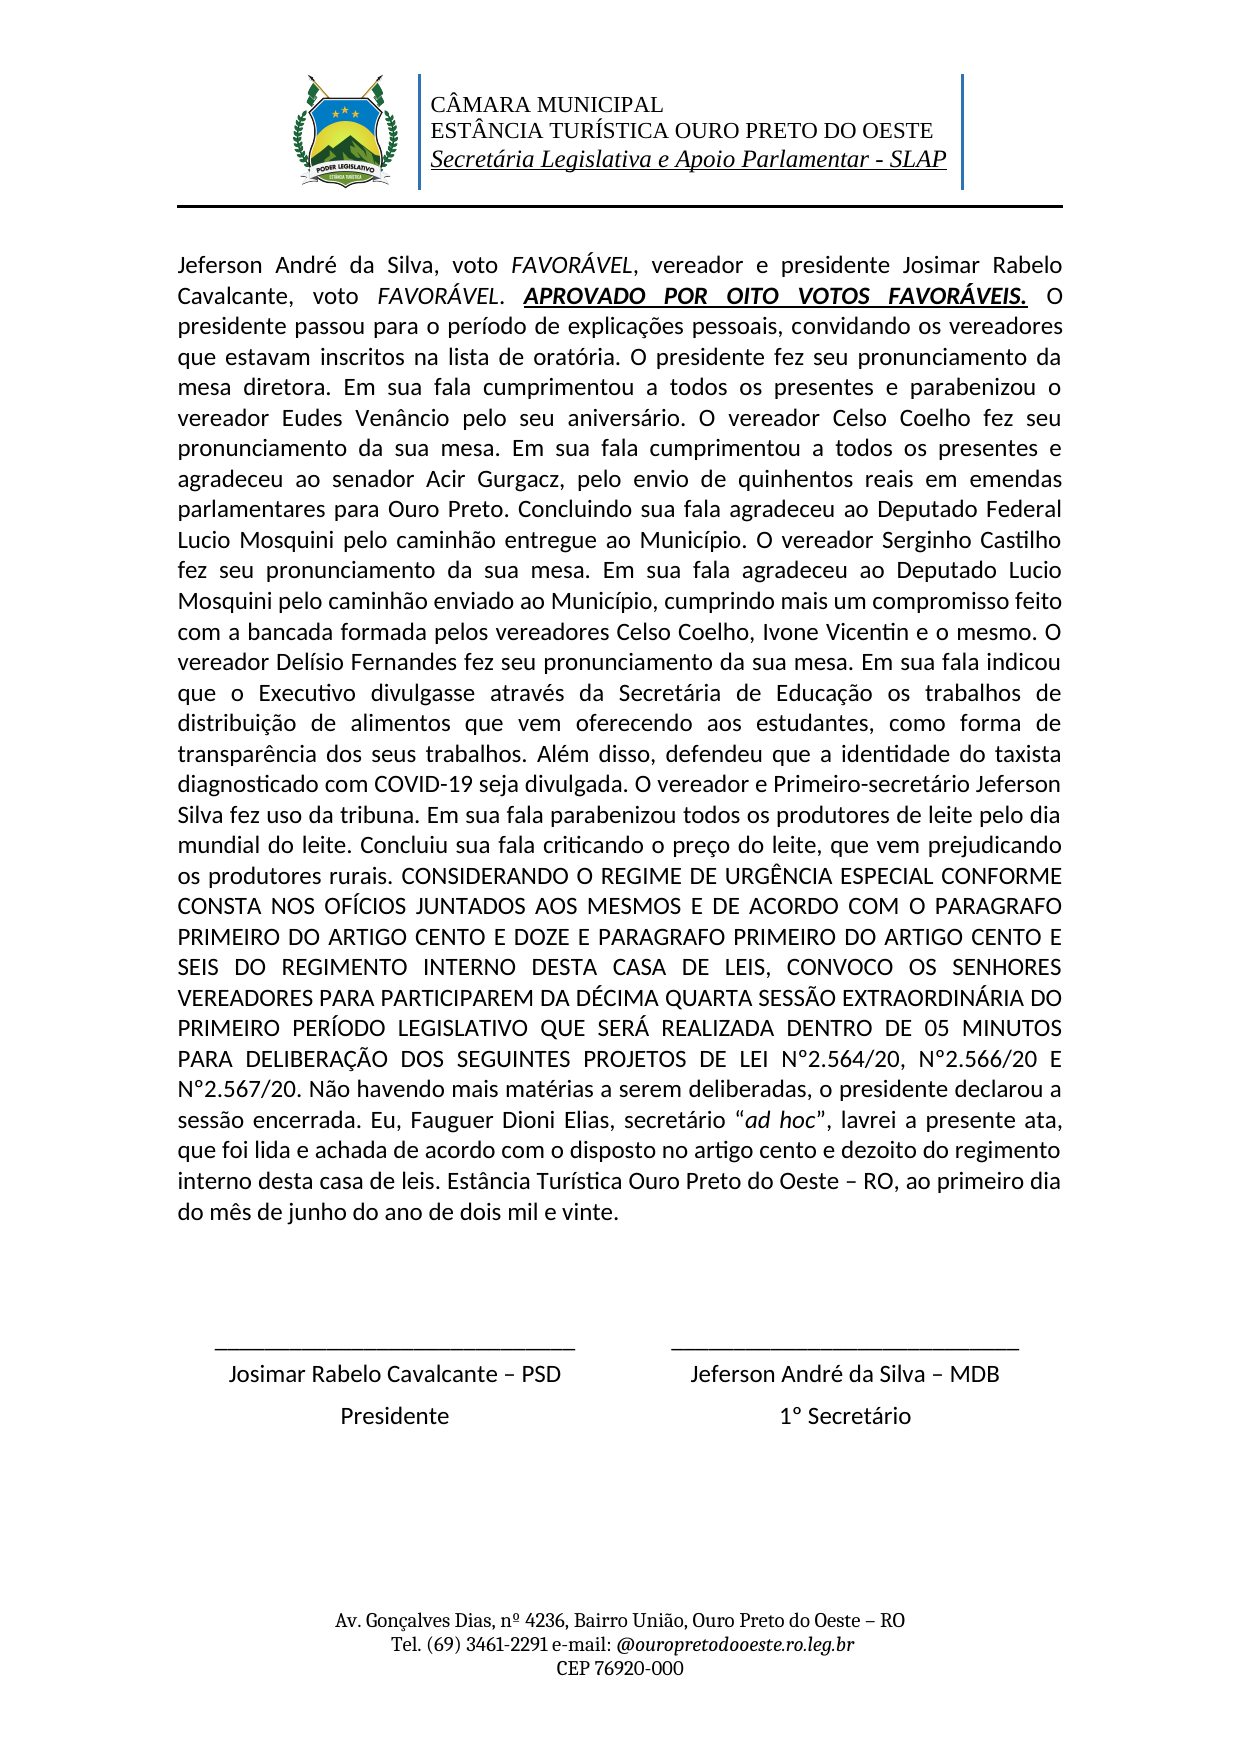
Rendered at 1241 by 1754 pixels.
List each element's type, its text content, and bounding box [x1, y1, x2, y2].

table_cell Presidente [170, 1395, 620, 1437]
table_cell 1º Secretário [620, 1395, 1070, 1437]
picture [283, 73, 408, 191]
text Jeferson André da Silva, voto FAVORÁVEL, vereador e presidente Josimar Rabelo Cavalcante, voto FAVORÁVEL. APROVADO POR OITO VOTOS FAVORÁVEIS. O presidente passou para o período de explicações pessoais, convidando os vereadores que estavam inscritos na lista de oratória. O presidente fez seu pronunciamento da mesa diretora. Em sua fala cumprimentou a todos os presentes e parabenizou o vereador Eudes Venâncio pelo seu aniversário. O vereador Celso Coelho fez seu pronunciamento da sua mesa. Em sua fala cumprimentou a todos os presentes e agradeceu ao senador Acir Gurgacz, pelo envio de quinhentos reais em emendas parlamentares para Ouro Preto. Concluindo sua fala agradeceu ao Deputado Federal Lucio Mosquini pelo caminhão entregue ao Município. O vereador Serginho Castilho fez seu pronunciamento da sua mesa. Em sua fala agradeceu ao Deputado Lucio Mosquini pelo caminhão enviado ao Município, cumprindo mais um compromisso feito com a bancada formada pelos vereadores Celso Coelho, Ivone Vicentin e o mesmo. O vereador Delísio Fernandes fez seu pronunciamento da sua mesa. Em sua fala indicou que o Executivo divulgasse através da Secretária de Educação os trabalhos de distribuição de alimentos que vem oferecendo aos estudantes, como forma de transparência dos seus trabalhos. Além disso, defendeu que a identidade do taxista diagnosticado com COVID-19 seja divulgada. O vereador e Primeiro-secretário Jeferson Silva fez uso da tribuna. Em sua fala parabenizou todos os produtores de leite pelo dia mundial do leite. Concluiu sua fala criticando o preço do leite, que vem prejudicando os produtores rurais. CONSIDERANDO O REGIME DE URGÊNCIA ESPECIAL CONFORME CONSTA NOS OFÍCIOS JUNTADOS AOS MESMOS E DE ACORDO COM O PARAGRAFO PRIMEIRO DO ARTIGO CENTO E DOZE E PARAGRAFO PRIMEIRO DO ARTIGO CENTO E SEIS DO REGIMENTO INTERNO DESTA CASA DE LEIS, CONVOCO OS SENHORES VEREADORES PARA PARTICIPAREM DA DÉCIMA QUARTA SESSÃO EXTRAORDINÁRIA DO PRIMEIRO PERÍODO LEGISLATIVO QUE SERÁ REALIZADA DENTRO DE 05 MINUTOS PARA DELIBERAÇÃO DOS SEGUINTES PROJETOS DE LEI Nº2.564/20, Nº2.566/20 E Nº2.567/20. Não havendo mais matérias a serem deliberadas, o presidente declarou a sessão encerrada. Eu, Fauguer Dioni Elias, secretário “ad hoc”, lavrei a presente ata, que foi lida e achada de acordo com o disposto no artigo cento e dezoito do regimento interno desta casa de leis. Estância Turística Ouro Preto do Oeste – RO, ao primeiro dia do mês de junho do ano de dois mil e vinte. [177, 249, 1063, 1226]
table_header _____________________________ Josimar Rabelo Cavalcante – PSD [170, 1318, 620, 1395]
table_header ____________________________ Jeferson André da Silva – MDB [620, 1318, 1070, 1395]
